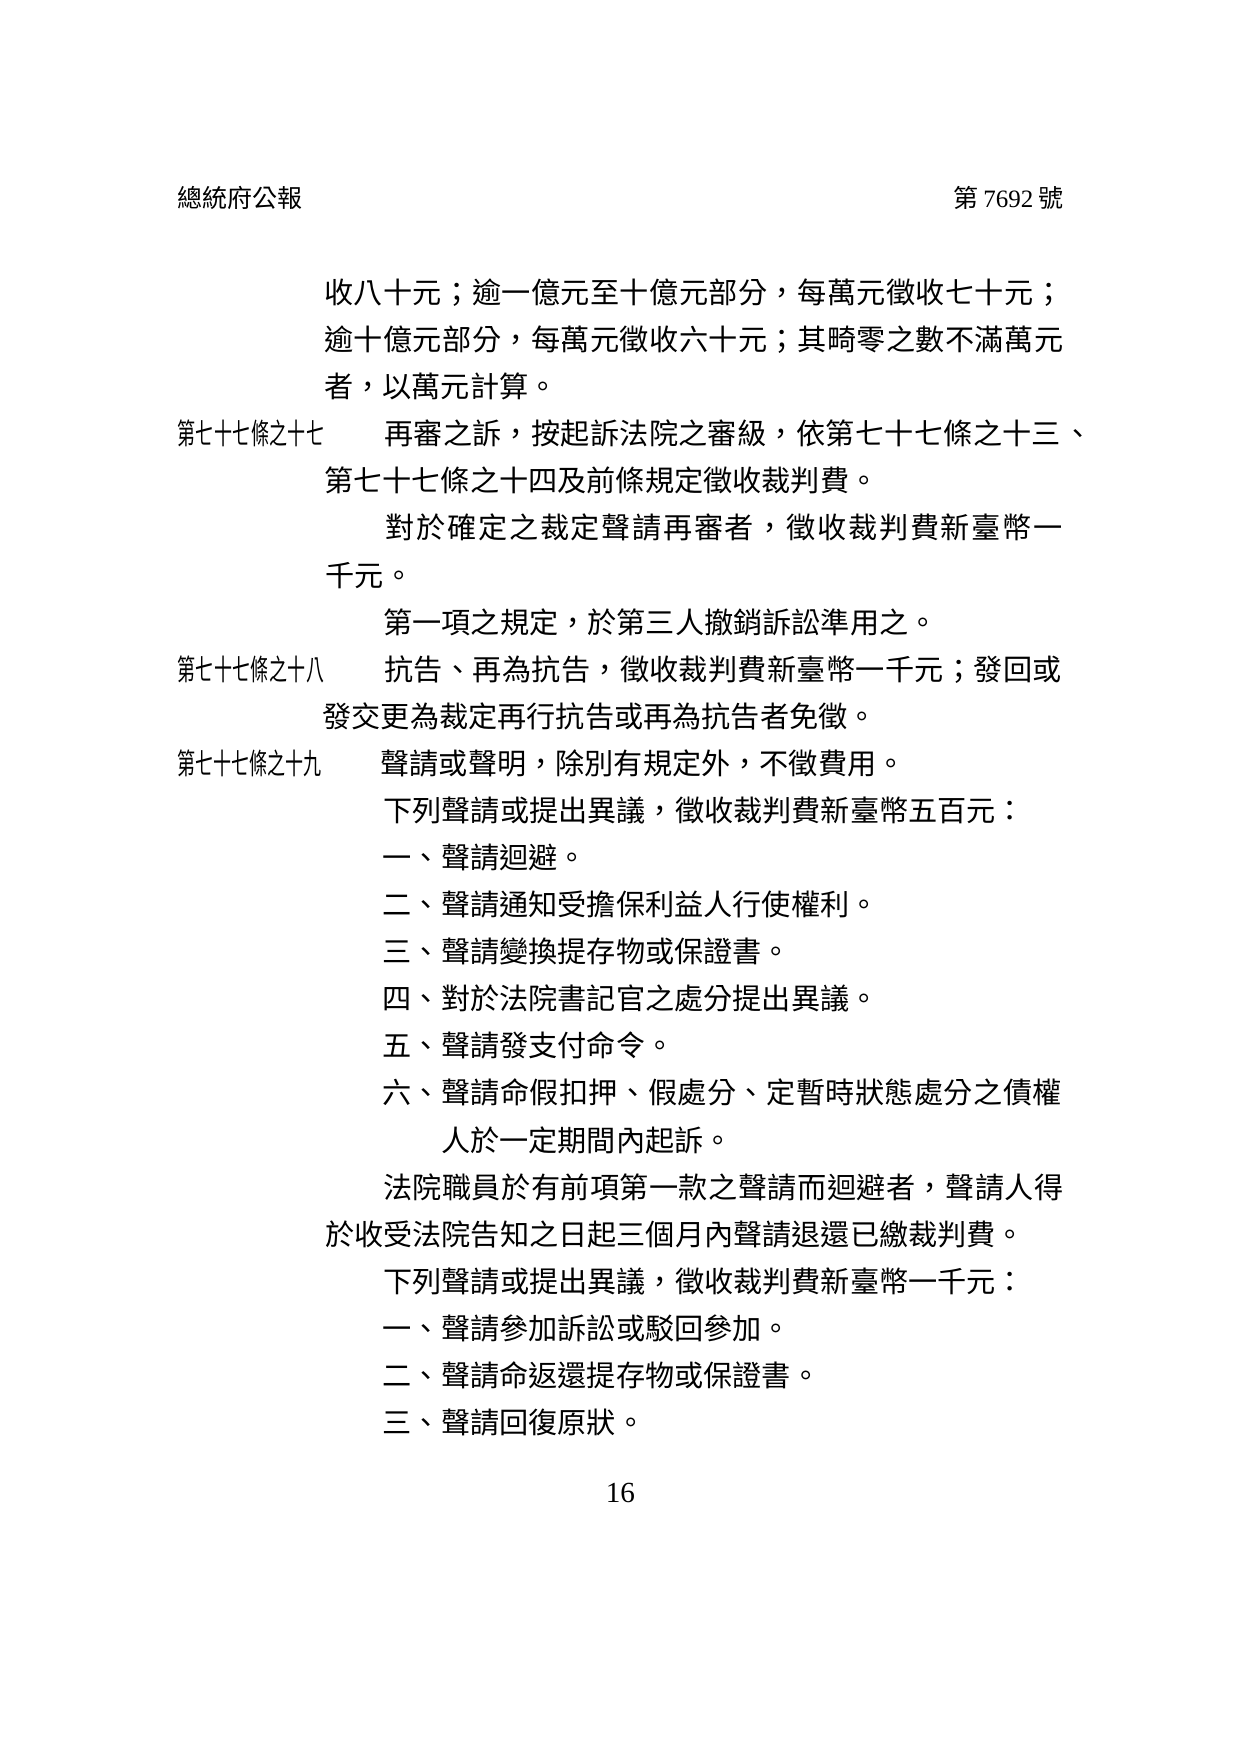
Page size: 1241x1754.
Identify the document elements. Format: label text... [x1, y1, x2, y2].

text 第七十七條之十三 因財產權而起訴，其訴訟標的之金額或價額在新臺幣十萬元以下部分，徵收裁判費一千元；逾十萬元至一百萬元部分，每萬元徵收一百元；逾一百萬元至一千萬元部分，每萬元徵收九十元；逾一千萬元至一億元部分，每萬元徵收八十元；逾一億元至十億元部分，每萬元徵收七十元；逾十億元部分，每萬元徵收六十元；其畸零之數不滿萬元者，以萬元計算。 [177, 266, 1063, 407]
text 三、 聲請變換提存物或保證書。 [382, 925, 1063, 972]
text 對於確定之裁定聲請再審者，徵收裁判費新臺幣一千元。 [325, 501, 1063, 595]
text 三、 聲請回復原狀。 [382, 1396, 1063, 1443]
text 下列聲請或提出異議，徵收裁判費新臺幣一千元： [325, 1254, 1063, 1302]
text 一、 聲請迴避。 [382, 831, 1063, 878]
text 第七十七條之十七 再審之訴，按起訴法院之審級，依第七十七條之十三、第七十七條之十四及前條規定徵收裁判費。 [177, 407, 1063, 501]
text 六、 聲請命假扣押、假處分、定暫時狀態處分之債權人於一定期間內起訴。 [382, 1066, 1063, 1160]
text 二、 聲請命返還提存物或保證書。 [382, 1349, 1063, 1396]
text 第七十七條之十八 抗告、再為抗告，徵收裁判費新臺幣一千元；發回或發交更為裁定再行抗告或再為抗告者免徵。 [177, 642, 1063, 737]
text 下列聲請或提出異議，徵收裁判費新臺幣五百元： [325, 784, 1063, 831]
text 一、 聲請參加訴訟或駁回參加。 [382, 1302, 1063, 1349]
text 第七十七條之十九 聲請或聲明，除別有規定外，不徵費用。 [177, 737, 1063, 784]
text 二、 聲請通知受擔保利益人行使權利。 [382, 878, 1063, 925]
text 四、 對於法院書記官之處分提出異議。 [382, 972, 1063, 1019]
text 法院職員於有前項第一款之聲請而迴避者，聲請人得於收受法院告知之日起三個月內聲請退還已繳裁判費。 [325, 1160, 1063, 1254]
text 五、 聲請發支付命令。 [382, 1019, 1063, 1066]
text 第一項之規定，於第三人撤銷訴訟準用之。 [325, 595, 1063, 642]
